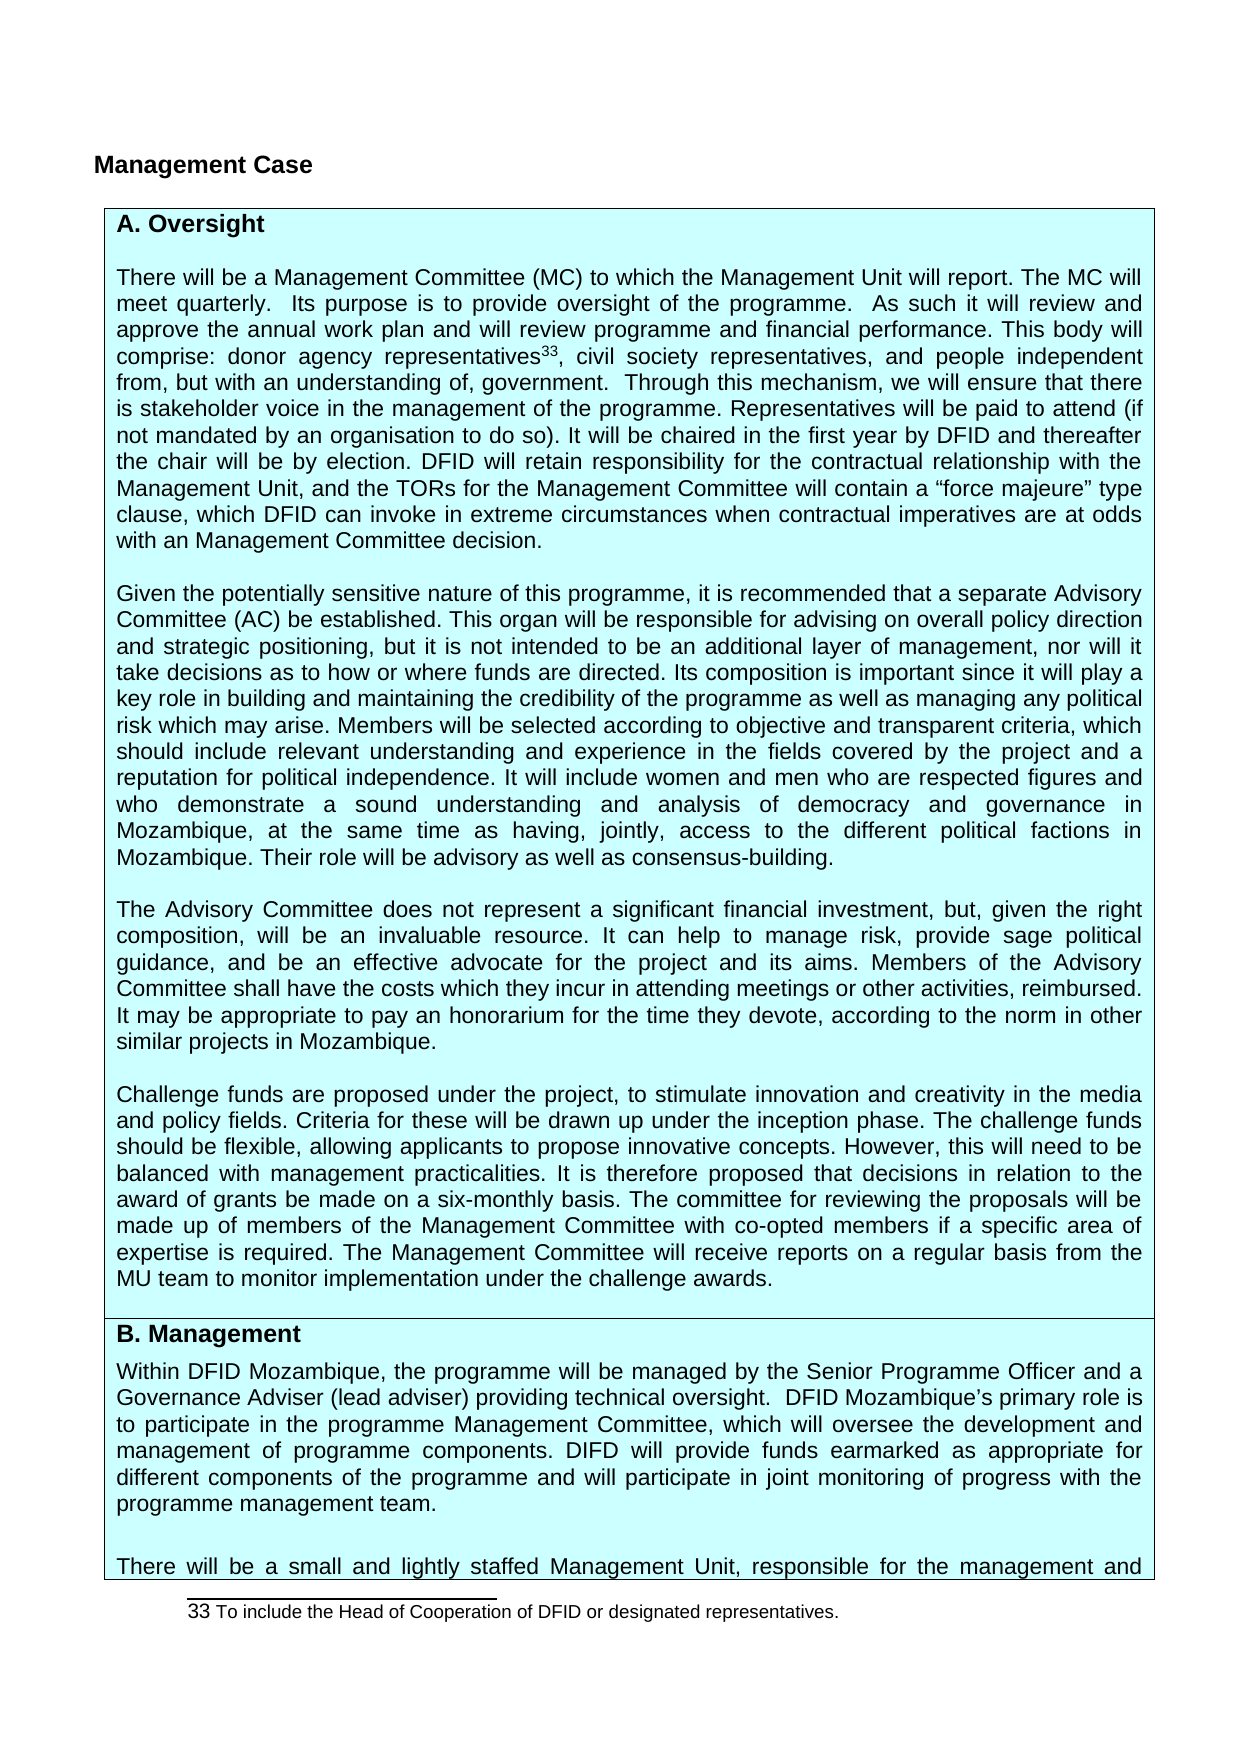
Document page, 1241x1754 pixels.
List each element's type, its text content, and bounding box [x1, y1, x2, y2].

text Management Case [93, 150, 1125, 179]
table_header A. Oversight There will be a Management Committee (MC) to which the Management Unit will report. The MC will meet quarterly. Its purpose is to provide oversight of the programme. As such it will review and approve the annual work plan and will review programme and financial performance. This body will comprise: donor agency representatives, civil society representatives, and people independent from, but with an understanding of, government. Through this mechanism, we will ensure that there is stakeholder voice in the management of the programme. Representatives will be paid to attend (if not mandated by an organisation to do so). It will be chaired in the first year by DFID and thereafter the chair will be by election. DFID will retain responsibility for the contractual relationship with the Management Unit, and the TORs for the Management Committee will contain a “force majeure” type clause, which DFID can invoke in extreme circumstances when contractual imperatives are at odds with an Management Committee decision. Given the potentially sensitive nature of this programme, it is recommended that a separate Advisory Committee (AC) be established. This organ will be responsible for advising on overall policy direction and strategic positioning, but it is not intended to be an additional layer of management, nor will it take decisions as to how or where funds are directed. Its composition is important since it will play a key role in building and maintaining the credibility of the programme as well as managing any political risk which may arise. Members will be selected according to objective and transparent criteria, which should include relevant understanding and experience in the fields covered by the project and a reputation for political independence. It will include women and men who are respected figures and who demonstrate a sound understanding and analysis of democracy and governance in Mozambique, at the same time as having, jointly, access to the different political factions in Mozambique. Their role will be advisory as well as consensus-building. The Advisory Committee does not represent a significant financial investment, but, given the right composition, will be an invaluable resource. It can help to manage risk, provide sage political guidance, and be an effective advocate for the project and its aims. Members of the Advisory Committee shall have the costs which they incur in attending meetings or other activities, reimbursed. It may be appropriate to pay an honorarium for the time they devote, according to the norm in other similar projects in Mozambique. Challenge funds are proposed under the project, to stimulate innovation and creativity in the media and policy fields. Criteria for these will be drawn up under the inception phase. The challenge funds should be flexible, allowing applicants to propose innovative concepts. However, this will need to be balanced with management practicalities. It is therefore proposed that decisions in relation to the award of grants be made on a six-monthly basis. The committee for reviewing the proposals will be made up of members of the Management Committee with co-opted members if a specific area of expertise is required. The Management Committee will receive reports on a regular basis from the MU team to monitor implementation under the challenge awards. [105, 209, 1154, 1318]
table_cell B. Management Within DFID Mozambique, the programme will be managed by the Senior Programme Officer and a Governance Adviser (lead adviser) providing technical oversight. DFID Mozambique’s primary role is to participate in the programme Management Committee, which will oversee the development and management of programme components. DIFD will provide funds earmarked as appropriate for different components of the programme and will participate in joint monitoring of progress with the programme management team. There will be a small and lightly staffed Management Unit, responsible for the management and operation of the programme. As stated in the Commercial Case, the Management Unit will have a target of spending less than 20% of programme funds on administration costs. The Management Unit will be small and flexible unit able to deliver good Value for Money. Its role is to manage for results, but the approach is to stimulate, facilitate and aggregate, rather than implement over the long term. The function of the Management Unit is to manage monitor and support the implementation of the three programme components. It will be most practical that this unit is based in Maputo, although it will have outreach through facilitators to the target municipalities. It will have a presence in the southern, central and northern regions of Mozambique. A relatively light management structure is the aim, however initially, to assure quality and consistency of approach, there will be programme staff facilitators in each of the municipal sites. The funding for these facilitators will come from the activity budgets under each output. The ideal situation with regard to implementation at the municipal level would be to identify strong locally-based partners with the right blend of capacity, experience, access and credibility to directly implement the programme. The design phase suggests that at least in some municipalities, organisations or groups which meet some of these criteria, exist, such as members of the inter-faith Observatorio Eleitoral. However, it is proposed that the most prudent approach will be to identify the right partners during the inception phase. Since the programme will take a tailored approach in each municipality, deciding on the right partner/s for each site will require detailed work and careful consideration, at the time when implementation is planned. It cannot be assumed either that there will just be one partner per site. The programme will avoid picking the reliable ‘usual suspects’ in the registered NGO community, but rather, aim to support legitimate local groups, or groupings, which exist within the target municipalities. The programme will also avoid the common pitfall of picking successful partners, and weakening their capacity through adding too much work, diluting their focus or distorting their priorities. The Management Unit will employ a small number of professional staff, including a Programme Manager, and administrative and financial support services. The Management Unit will include a publicity and outreach function. It will also provide secretariat support to the Advisory Committee and grant-making activities in the areas of media and public policy. It will undertake monitoring as described elsewhere in the Business Case. It is proposed that the Programme Manager also play the role of chief technical advisor to the programme, supported by a strong Administrator and Financial manager, together with a Monitoring Expert who will be in charge of lessons learned and communications aspects of the programme. These four individuals will form the core management team and may, at certain stages, commission specific technical assistance for studies, tailor-made training, etc. The chief technical advisor will provide ongoing support and guidance to the municipal facilitators, with a focus on phasing them out as local partners take on their role and acquire, where necessary, the skills which they deploy. The Management Unit will run the Media Component and the Policy Component directly, including the challenge funds. Extra technical support may be needed to enable these components to function effectively, although this will be defined during the Inception Phase. It will be the task of a programme facilitator at the municipal level to facilitate a process which brings these stakeholders together, based on mutual interest, to identify and prioritise issues and actions to address them. The programme facilitator will very much be a catalyst for these processes, as well as a channel for appropriate resources to support them. In the early stages s/he will add value through being a part of the programme structure and so conversant with the latest information on progress and challenges experienced across the target sites. This approach will thus also help to ensure that the programme stays on track as a whole, while lessons learned are actively shared between the sites. As local partners demonstrate the required capacity to manage funds and programme-related planning and reporting, the municipal facilitators who report to the Management Unit will be phased out, their roles fully subsumed by local groups. It is expected that in the target municipalities these staff will not be necessary by the end of the programme. However, given capacity constraints within civil society and in local government, effectiveness and accountability will be better assured through programme staff based at the municipal level as a starting point. Core strategies of the Democratic Governance Support Programme: The Management Unit will need to deliver on a number of core areas in the implementation of the programme: promoting gender equity; including youth; building consensus; and improving access to information. Promoting Gender Equity A fundamental part of the programme strategy to promote gender equity will be to ensure at every stage the active participation of women, men, youth, and people who are vulnerable. The approach is that priorities in terms of issues will be defined by the communities themselves, rather than determined by the programme, but the process will be facilitated so that issues directly affecting gender are highlighted as part of the overall information and advocacy agenda. The aim is to be fully inclusive, very much building on small local processes and mechanisms, not aiming to create new ones. This approach directly supports the Government’s priority to promote peace and dialogue. Community-focused discussions are more accessible to women and youth, and can provide an opportunity for them to argue their priorities as well as gaining and developing valuable skills in analysis, discussion and issue prioritisation. The programme will build on this interaction, combined with the support to political parties at the local level as described above, as a possible entry point for discussions leading to gender parity in party lists. Mozambique has exceeded the Southern African Development Community (SADC) minimum quota of 30% gender representation in the National Assembly, but to be really effective, the strategy must be reinforced at every level, including within the party structures of all political parties. At the moment, it is FRELIMO which sets the example. Including Youth Mozambique’s young people are increasingly well-educated, have different expectations to their parents and are often disenfranchised through lack of employment, voice and poverty. These people represent a huge force which needs to be channelled positively, and included in policy formulation. The programme will seek to include youth voice at the municipal and national level. Building consensus - constructive resolution of problems- commitment to non-violent expression The process of dialogue, consultation, and compromise is a fundamental informal democratic process, which is daily used within very small groups or communities to resolve problems, but rarely includes formal leaders such as members of parliament (MPs) or government officials and very infrequently includes members of municipal assemblies. Therefore the DGSP will aim to include all relevant stakeholders at the municipal level, and particularly, promote the participation of women, the youth and vulnerable community members in this process. It will focus, through facilitation by respected members of the community, on stimulating fora at the community level where officials, political party members, informal community leaders and community members can discuss problems and grievances in a safe and respectful space. Community members will be able to express their grievances, but municipal authorities will also be able to explain the limitations they face, be it in mandate or resources. The process will seek to prioritise issues and place them on the policy agenda for action at the local and, where relevant, national level. The planned approach is also well-placed to serve as a local mechanism for the early and speedy resolution of complaints and pressures. If left unaddressed, such pressures can lead to outbreaks of violence and conflict, provoking security forces to respond in ways which may exacerbate the problem. This may be a particular risk when the stakes are high due to elections. With this in mind, and with a view to municipal and national elections in 2013 and 2014, the project will incorporate the flexibility to support the local offices of the technical Secretariat for elections administration (STAE) and local party representatives to facilitate inter-party dialogue, as well as to provide targeted technical support in areas including voter education, registration and mobilisation. This will be especially important in urban centres with young populations of many first time voters. Access to information Increasing access to information for women, the youth and men will be a key component of the programme. At the municipal level, the dialogue and consensus-building process provides an entry point for communities to better understand democratic processes in a practical way. The project will support strategic and innovative approaches to engage policy makers and enliven the policy debate. The media in its many formats will play a key role in this communication process. At the same time, the project will actively share the lessons it learns as implementation proceeds. The programme will combine support that expands access to independent and diversified media, with stimulating knowledge through discussion at the community level. This is the level of society which citizens are most likely to seek to access information, articulate and solve problems. [105, 1319, 1154, 1579]
